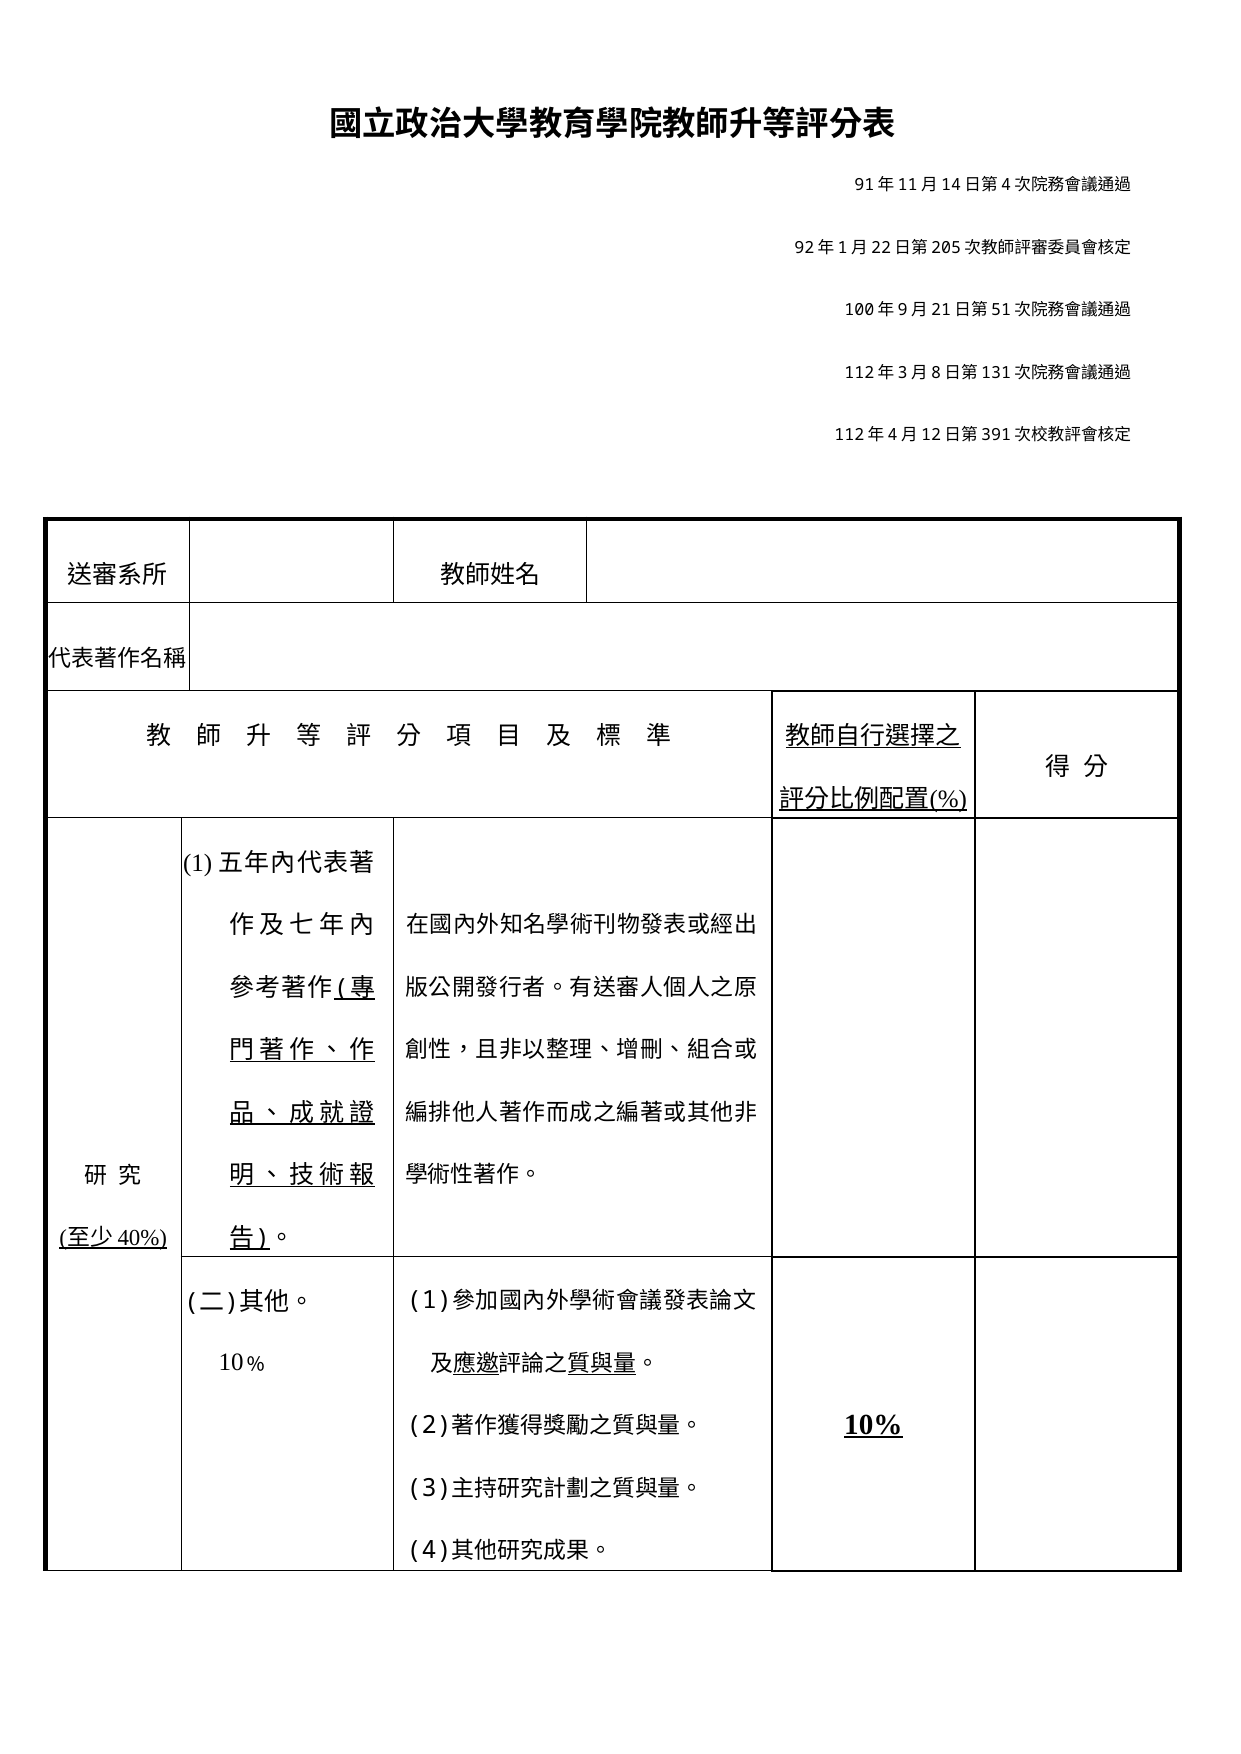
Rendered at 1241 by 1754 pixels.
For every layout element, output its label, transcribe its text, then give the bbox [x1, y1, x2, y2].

table_header [190, 521, 393, 602]
table_cell 五年內代表著作及七年內參考著作(專門著作、作品、成就證明、技術報告)。 [182, 818, 393, 1256]
text 100年9月21日第51次院務會議通過 [59, 267, 1131, 329]
text 112年4月12日第391次校教評會核定 [59, 392, 1131, 454]
table_header [587, 521, 1177, 602]
table_cell [190, 603, 1177, 690]
table_cell 代表著作名稱 [48, 603, 189, 690]
text 92年1月22日第205次教師評審委員會核定 [59, 204, 1131, 267]
text 國立政治大學教育學院教師升等評分表 [59, 79, 1165, 142]
table_cell 在國內外知名學術刊物發表或經出版公開發行者。有送審人個人之原創性，且非以整理、增刪、組合或編排他人著作而成之編著或其他非學術性著作。 [394, 818, 771, 1256]
table_cell 教師自行選擇之評分比例配置(%) [773, 692, 974, 817]
table_header 送審系所 [48, 521, 189, 602]
table_cell [976, 1258, 1177, 1570]
table_cell 教 師 升 等 評 分 項 目 及 標 準 [48, 691, 771, 817]
table_cell (二)其他。 10﹪ [182, 1257, 393, 1570]
table_cell (1)參加國內外學術會議發表論文及應邀評論之質與量。 (2)著作獲得獎勵之質與量。 (3)主持研究計劃之質與量。 (4)其他研究成果。 [394, 1257, 771, 1570]
text 112年3月8日第131次院務會議通過 [59, 329, 1131, 392]
table_cell 研 究 (至少40%) [48, 818, 181, 1570]
table_header 教師姓名 [394, 521, 586, 602]
table_cell 10% [773, 1258, 974, 1570]
table_cell [976, 819, 1177, 1256]
table_cell 得 分 [976, 692, 1177, 817]
text 91年11月14日第4次院務會議通過 [59, 142, 1131, 204]
table_cell [773, 819, 974, 1256]
